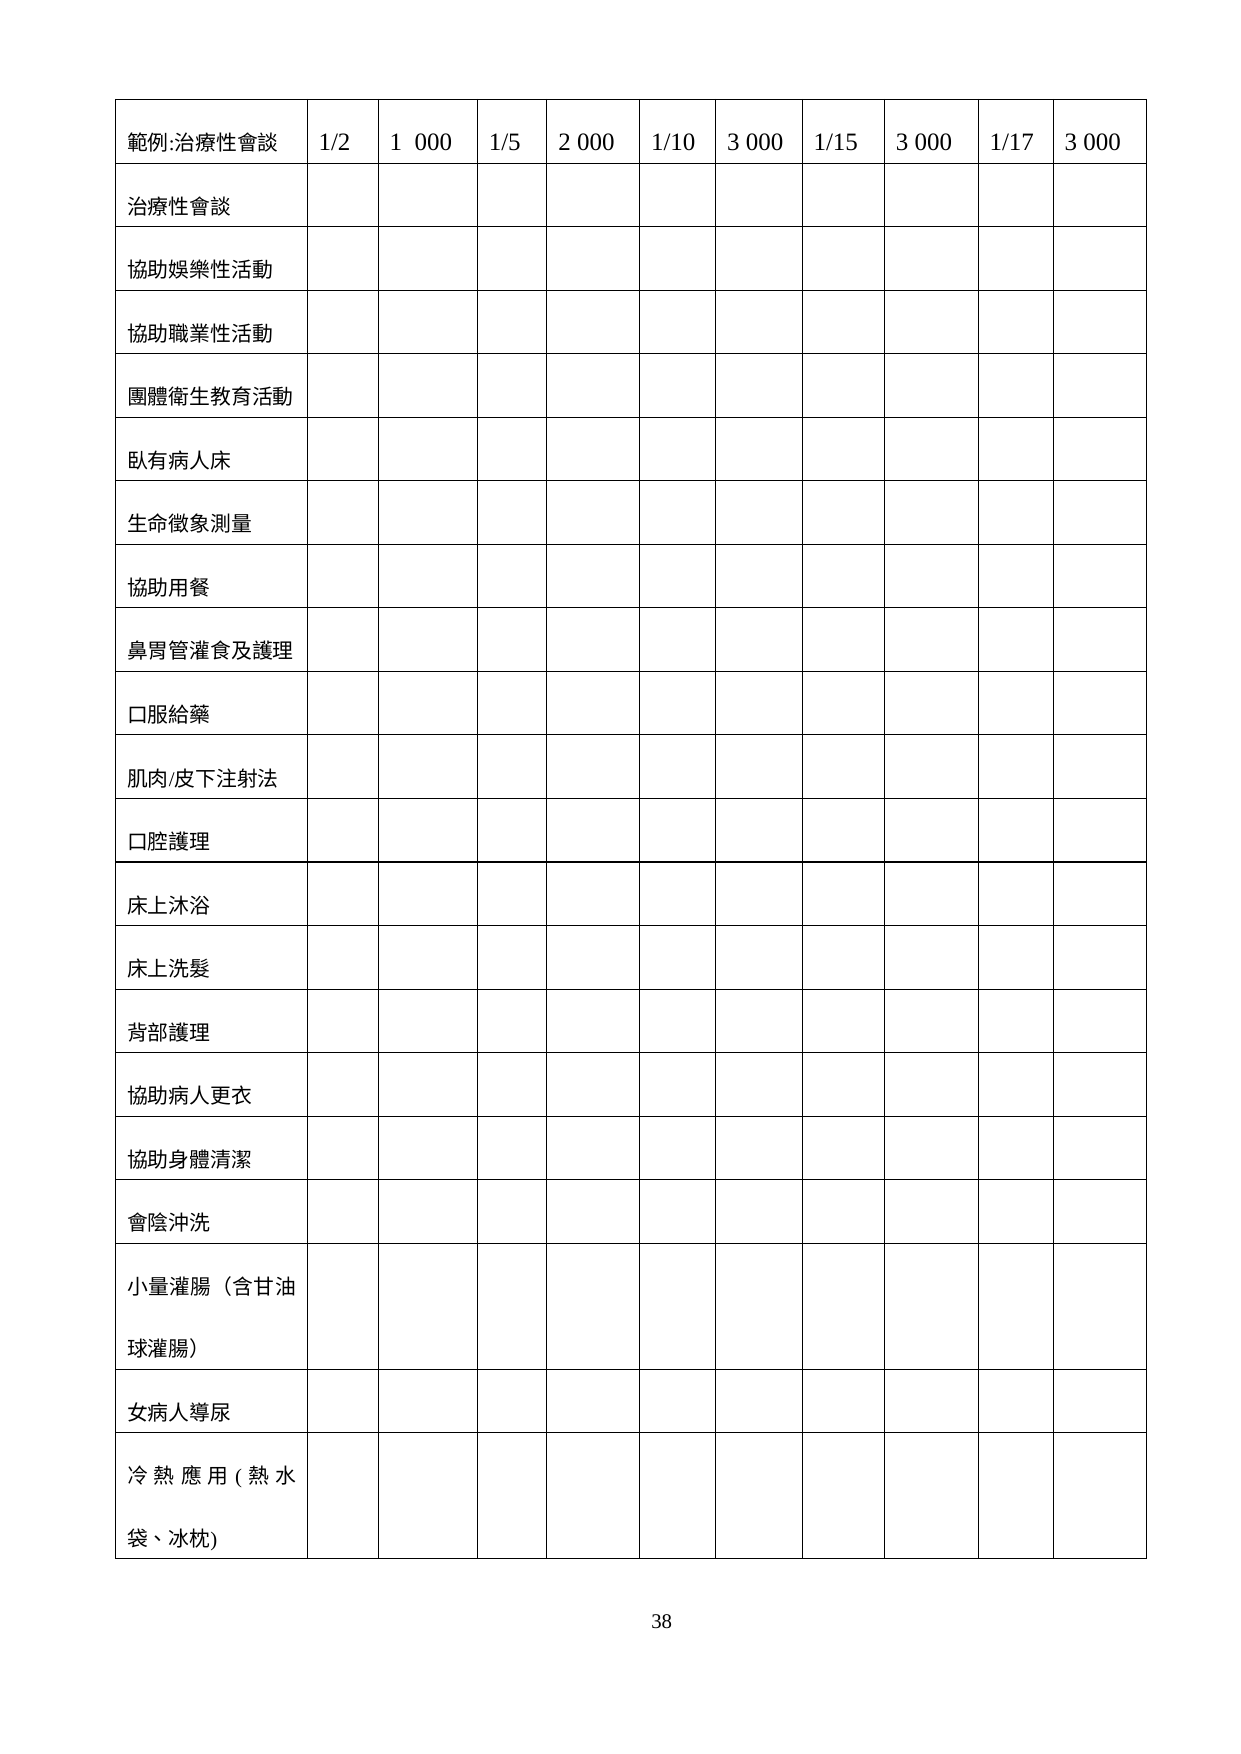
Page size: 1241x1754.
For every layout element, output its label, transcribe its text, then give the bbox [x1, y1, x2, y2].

table_cell 口腔護理 [116, 799, 307, 861]
table_cell [1054, 1180, 1146, 1243]
table_cell [308, 1180, 378, 1243]
table_cell [716, 672, 802, 734]
table_cell [716, 1117, 802, 1179]
table_cell 1/17 [979, 100, 1053, 162]
table_cell [308, 481, 378, 544]
table_cell [979, 672, 1053, 734]
table_cell [979, 291, 1053, 353]
table_cell [803, 1053, 884, 1116]
table_cell 3 000 [716, 100, 802, 162]
table_cell [803, 799, 884, 861]
table_cell [379, 291, 477, 353]
table_cell [716, 354, 802, 417]
table_cell [547, 863, 639, 925]
table_cell [308, 608, 378, 671]
table_cell [885, 164, 978, 226]
table_cell [803, 545, 884, 607]
table_cell [716, 481, 802, 544]
table_cell [308, 545, 378, 607]
table_cell [716, 545, 802, 607]
table_cell [885, 1117, 978, 1179]
table_cell [640, 1370, 715, 1432]
table_cell [547, 1433, 639, 1558]
table_cell [979, 1370, 1053, 1432]
table_cell 臥有病人床 [116, 418, 307, 480]
table_cell [308, 1244, 378, 1369]
table_cell [1054, 735, 1146, 798]
table_cell [547, 672, 639, 734]
table_cell [979, 1180, 1053, 1243]
table_cell [640, 735, 715, 798]
table_cell [885, 545, 978, 607]
table_cell [308, 227, 378, 289]
table_cell [547, 1370, 639, 1432]
table_cell [640, 926, 715, 988]
table_cell 協助病人更衣 [116, 1053, 307, 1116]
table_cell [979, 926, 1053, 988]
table_cell [308, 799, 378, 861]
table_cell 口服給藥 [116, 672, 307, 734]
table_cell [885, 1244, 978, 1369]
table_cell [979, 164, 1053, 226]
table_cell [547, 545, 639, 607]
table_cell [979, 863, 1053, 925]
table_cell [1054, 1433, 1146, 1558]
table_cell [885, 926, 978, 988]
table_cell [979, 481, 1053, 544]
table_cell [640, 1117, 715, 1179]
table_cell [1054, 799, 1146, 861]
table_cell [885, 481, 978, 544]
table_cell [640, 990, 715, 1052]
table_cell [308, 863, 378, 925]
table_cell [979, 545, 1053, 607]
table_cell [803, 354, 884, 417]
table_cell [716, 1053, 802, 1116]
table_cell [803, 227, 884, 289]
table_cell [547, 1180, 639, 1243]
table_cell [379, 799, 477, 861]
table_cell 協助身體清潔 [116, 1117, 307, 1179]
table_cell [1054, 545, 1146, 607]
table_cell [640, 164, 715, 226]
table_cell [885, 418, 978, 480]
table_cell 1/10 [640, 100, 715, 162]
table_cell [640, 672, 715, 734]
table_cell [308, 1117, 378, 1179]
table_cell [716, 926, 802, 988]
table_cell 1/5 [478, 100, 546, 162]
table_cell 協助職業性活動 [116, 291, 307, 353]
table_cell [979, 990, 1053, 1052]
table_cell [640, 227, 715, 289]
table_cell [478, 481, 546, 544]
table_cell [885, 291, 978, 353]
table_cell [803, 735, 884, 798]
table_cell [379, 1370, 477, 1432]
table_cell [478, 1433, 546, 1558]
table_cell 團體衛生教育活動 [116, 354, 307, 417]
table_cell [803, 481, 884, 544]
table_cell 2 000 [547, 100, 639, 162]
table_cell [478, 735, 546, 798]
table_cell [885, 227, 978, 289]
table_cell [547, 227, 639, 289]
table_cell [640, 1180, 715, 1243]
table_cell [478, 227, 546, 289]
table_cell [379, 1244, 477, 1369]
table_cell [1054, 863, 1146, 925]
table_cell [716, 1433, 802, 1558]
table_cell [640, 1053, 715, 1116]
table_cell [979, 799, 1053, 861]
table_cell [547, 799, 639, 861]
table_cell [308, 1370, 378, 1432]
table_cell [803, 926, 884, 988]
table_cell [803, 1433, 884, 1558]
table_cell [716, 1180, 802, 1243]
table_cell [979, 1244, 1053, 1369]
table_cell [379, 481, 477, 544]
table_cell [547, 481, 639, 544]
table_cell [478, 1117, 546, 1179]
table_cell [379, 545, 477, 607]
table_cell [379, 1433, 477, 1558]
table_cell [478, 545, 546, 607]
table_cell 女病人導尿 [116, 1370, 307, 1432]
table_cell 3 000 [885, 100, 978, 162]
table_cell [716, 863, 802, 925]
table_cell [1054, 1053, 1146, 1116]
table_cell 3 000 [1054, 100, 1146, 162]
table_cell 床上沐浴 [116, 863, 307, 925]
table_cell [885, 990, 978, 1052]
table_cell [803, 608, 884, 671]
table_cell [716, 291, 802, 353]
table_cell [478, 1370, 546, 1432]
table_cell [379, 1117, 477, 1179]
table_cell [1054, 1117, 1146, 1179]
table_cell [478, 1244, 546, 1369]
table_cell [640, 291, 715, 353]
table_cell [640, 1433, 715, 1558]
table_cell [716, 735, 802, 798]
table_cell [640, 863, 715, 925]
table_cell [979, 735, 1053, 798]
table_cell 肌肉/皮下注射法 [116, 735, 307, 798]
table_cell [885, 735, 978, 798]
table_cell [716, 1370, 802, 1432]
table_cell [308, 1433, 378, 1558]
table_cell [308, 418, 378, 480]
table_cell 範例:治療性會談 [116, 100, 307, 162]
table_cell 1/15 [803, 100, 884, 162]
table_cell [716, 799, 802, 861]
table_cell [308, 990, 378, 1052]
table_cell [640, 481, 715, 544]
table_cell [478, 863, 546, 925]
table_cell [547, 291, 639, 353]
table_cell [885, 799, 978, 861]
table_cell 會陰沖洗 [116, 1180, 307, 1243]
table_cell [379, 354, 477, 417]
table_cell 鼻胃管灌食及護理 [116, 608, 307, 671]
table_cell [1054, 164, 1146, 226]
table_cell 生命徵象測量 [116, 481, 307, 544]
table_cell [803, 1244, 884, 1369]
table_cell [1054, 608, 1146, 671]
table_cell [979, 608, 1053, 671]
table_cell [885, 1433, 978, 1558]
table_cell [308, 291, 378, 353]
table_cell [547, 1244, 639, 1369]
table_cell [547, 1117, 639, 1179]
table_cell [716, 608, 802, 671]
table_cell [1054, 481, 1146, 544]
table_cell [979, 1053, 1053, 1116]
table_cell [308, 926, 378, 988]
table_cell [547, 926, 639, 988]
table_cell [1054, 1244, 1146, 1369]
table_cell [547, 1053, 639, 1116]
table_cell [1054, 926, 1146, 988]
table_cell [379, 863, 477, 925]
table_cell [478, 1053, 546, 1116]
table_cell [547, 164, 639, 226]
table_cell [379, 672, 477, 734]
table_cell [885, 863, 978, 925]
table_cell 1/2 [308, 100, 378, 162]
table_cell [478, 291, 546, 353]
table_cell [1054, 291, 1146, 353]
table_cell [979, 227, 1053, 289]
table_cell [885, 672, 978, 734]
table_cell [478, 608, 546, 671]
table_cell 冷熱應用(熱水袋、冰枕) [116, 1433, 307, 1558]
table_cell [885, 1370, 978, 1432]
table_cell [803, 418, 884, 480]
table_cell [379, 1180, 477, 1243]
table_cell [716, 164, 802, 226]
table_cell [979, 354, 1053, 417]
table_cell [640, 418, 715, 480]
table_cell [640, 545, 715, 607]
table_cell [1054, 227, 1146, 289]
table_cell [478, 672, 546, 734]
table_cell [478, 1180, 546, 1243]
table_cell [803, 672, 884, 734]
table_cell [308, 1053, 378, 1116]
table_cell [885, 608, 978, 671]
table_cell 協助娛樂性活動 [116, 227, 307, 289]
table_cell [803, 863, 884, 925]
table_cell 床上洗髮 [116, 926, 307, 988]
table_cell [979, 1433, 1053, 1558]
table_cell [308, 672, 378, 734]
table_cell 小量灌腸（含甘油球灌腸） [116, 1244, 307, 1369]
table_cell 1 000 [379, 100, 477, 162]
table_cell [979, 1117, 1053, 1179]
table_cell [379, 608, 477, 671]
table_cell [640, 354, 715, 417]
table_cell [379, 227, 477, 289]
table_cell [547, 735, 639, 798]
table_cell [379, 418, 477, 480]
table_cell [547, 418, 639, 480]
table_cell [478, 354, 546, 417]
table_cell [803, 291, 884, 353]
table_cell [478, 164, 546, 226]
table_cell [379, 735, 477, 798]
table_cell [478, 418, 546, 480]
table_cell [547, 990, 639, 1052]
table_cell [308, 354, 378, 417]
table_cell [1054, 672, 1146, 734]
table_cell [716, 418, 802, 480]
table_cell [478, 990, 546, 1052]
table_cell [885, 1053, 978, 1116]
table_cell [547, 608, 639, 671]
table_cell [716, 990, 802, 1052]
table_cell [803, 1117, 884, 1179]
table_cell [379, 164, 477, 226]
table_cell [379, 990, 477, 1052]
table_cell [716, 1244, 802, 1369]
table_cell 背部護理 [116, 990, 307, 1052]
table_cell [478, 799, 546, 861]
table_cell [803, 1180, 884, 1243]
table_cell [547, 354, 639, 417]
table_cell [1054, 1370, 1146, 1432]
table_cell [308, 735, 378, 798]
table_cell [1054, 418, 1146, 480]
table_cell [1054, 354, 1146, 417]
table_cell 治療性會談 [116, 164, 307, 226]
table_cell [803, 990, 884, 1052]
table_cell [716, 227, 802, 289]
table_cell [885, 354, 978, 417]
table_cell [803, 164, 884, 226]
table_cell [979, 418, 1053, 480]
table_cell [308, 164, 378, 226]
table_cell [379, 1053, 477, 1116]
table_cell [640, 608, 715, 671]
table_cell [478, 926, 546, 988]
table_cell [640, 1244, 715, 1369]
table_cell [885, 1180, 978, 1243]
table_cell [803, 1370, 884, 1432]
table_cell [379, 926, 477, 988]
table_cell [640, 799, 715, 861]
table_cell 協助用餐 [116, 545, 307, 607]
table_cell [1054, 990, 1146, 1052]
